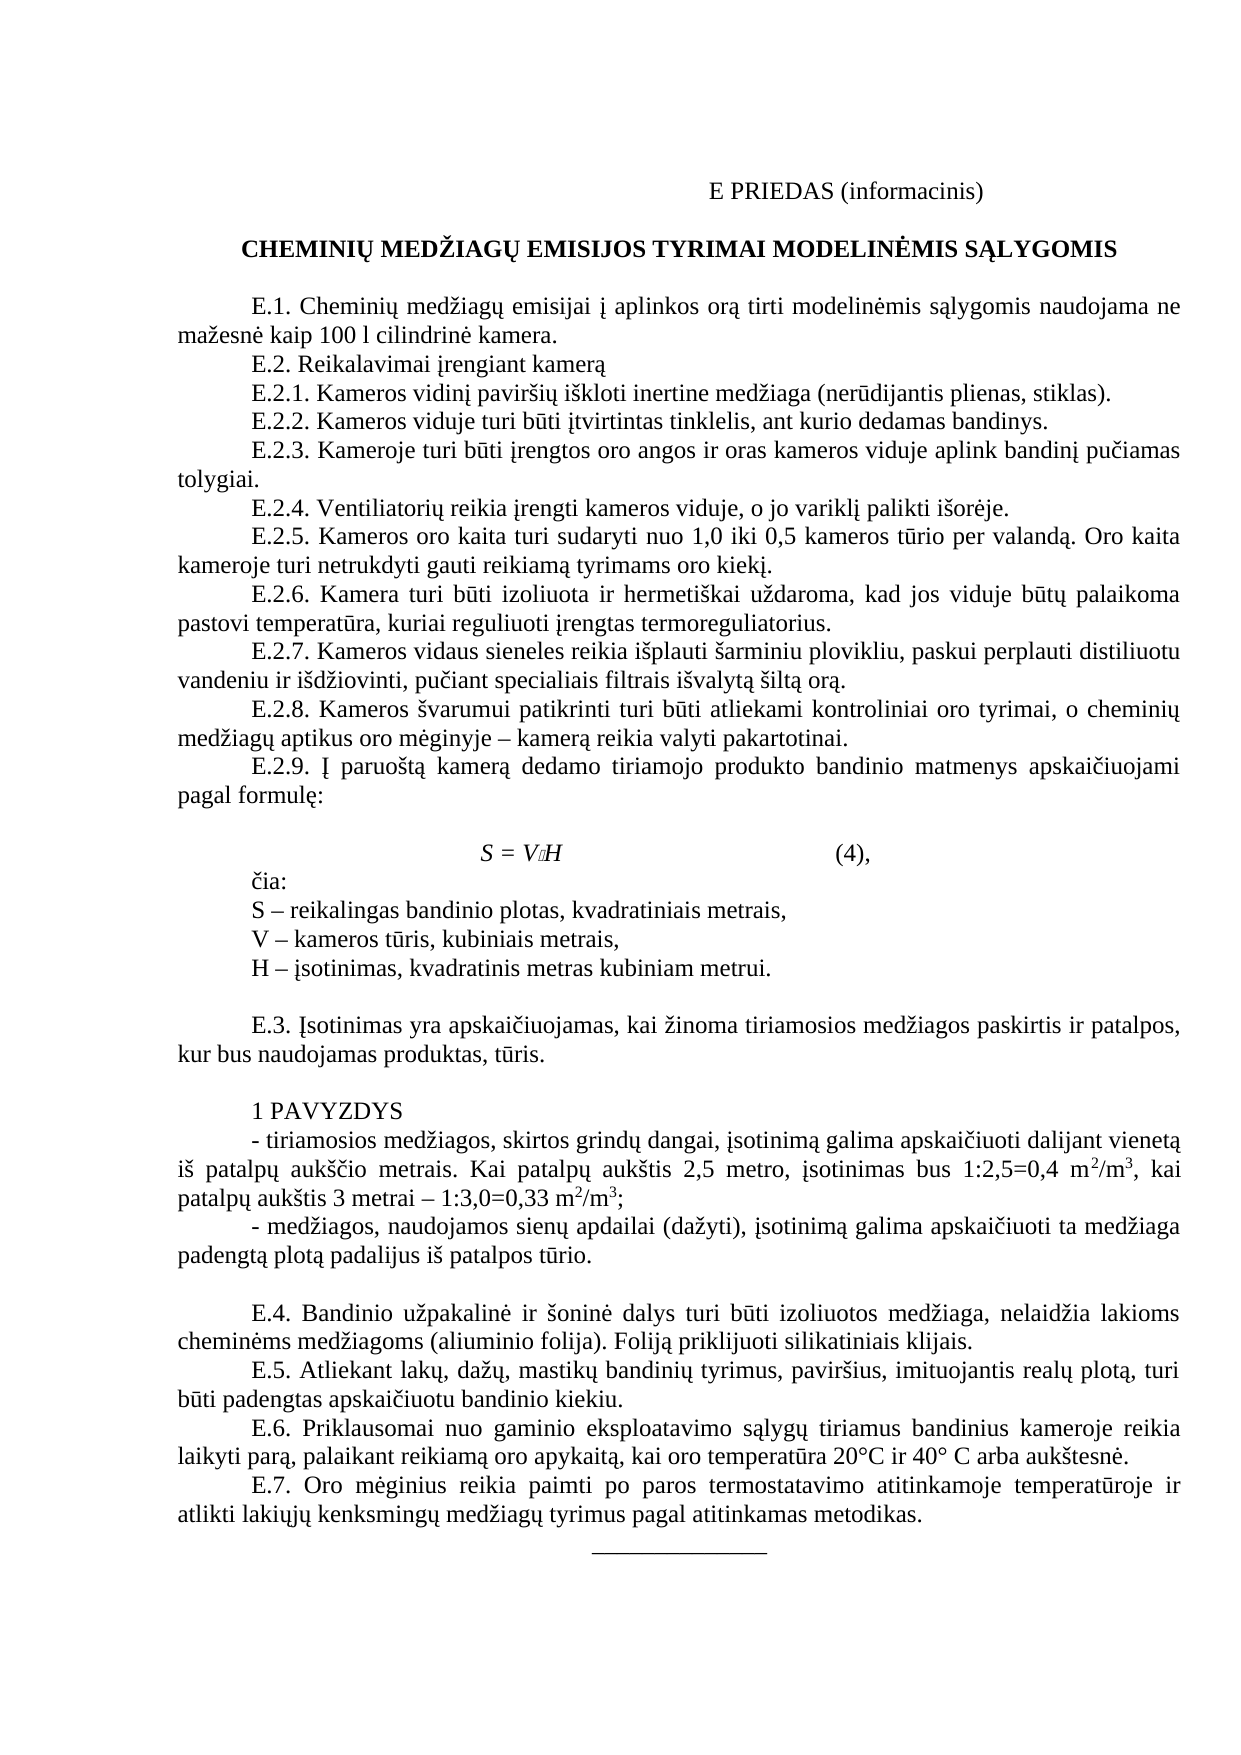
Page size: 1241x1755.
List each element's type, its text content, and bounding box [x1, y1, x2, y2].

text E.2.6. Kamera turi būti izoliuota ir hermetiškai uždaroma, kad jos viduje būtų palaikoma pastovi temperatūra, kuriai reguliuoti įrengtas termoreguliatorius. [177, 579, 1181, 636]
text E.2.8. Kameros švarumui patikrinti turi būti atliekami kontroliniai oro tyrimai, o cheminių medžiagų aptikus oro mėginyje – kamerą reikia valyti pakartotinai. [177, 694, 1181, 751]
text E.2.4. Ventiliatorių reikia įrengti kameros viduje, o jo variklį palikti išorėje. [177, 493, 1181, 521]
text E.6. Priklausomai nuo gaminio eksploatavimo sąlygų tiriamus bandinius kameroje reikia laikyti parą, palaikant reikiamą oro apykaitą, kai oro temperatūra 20°C ir 40° C arba aukštesnė. [177, 1413, 1181, 1470]
text E.7. Oro mėginius reikia paimti po paros termostatavimo atitinkamoje temperatūroje ir atlikti lakiųjų kenksmingų medžiagų tyrimus pagal atitinkamas metodikas. [177, 1470, 1181, 1528]
text E.2.1. Kameros vidinį paviršių iškloti inertine medžiaga (nerūdijantis plienas, stiklas). [177, 378, 1181, 406]
text S – reikalingas bandinio plotas, kvadratiniais metrais, [177, 895, 1181, 924]
text S = VH (4), [177, 838, 1181, 866]
text čia: [177, 866, 1181, 895]
text E.2.9. Į paruoštą kamerą dedamo tiriamojo produkto bandinio matmenys apskaičiuojami pagal formulę: [177, 751, 1181, 809]
text E.2.5. Kameros oro kaita turi sudaryti nuo 1,0 iki 0,5 kameros tūrio per valandą. Oro kaita kameroje turi netrukdyti gauti reikiamą tyrimams oro kiekį. [177, 521, 1181, 579]
text H – įsotinimas, kvadratinis metras kubiniam metrui. [177, 953, 1181, 981]
text E.2.7. Kameros vidaus sieneles reikia išplauti šarminiu plovikliu, paskui perplauti distiliuotu vandeniu ir išdžiovinti, pučiant specialiais filtrais išvalytą šiltą orą. [177, 636, 1181, 694]
text - medžiagos, naudojamos sienų apdailai (dažyti), įsotinimą galima apskaičiuoti ta medžiaga padengtą plotą padalijus iš patalpos tūrio. [177, 1211, 1181, 1269]
text E.3. Įsotinimas yra apskaičiuojamas, kai žinoma tiriamosios medžiagos paskirtis ir patalpos, kur bus naudojamas produktas, tūris. [177, 1010, 1181, 1068]
text 1 PAVYZDYS [177, 1096, 1181, 1125]
text CHEMINIŲ MEDŽIAGŲ EMISIJOS TYRIMAI MODELINĖMIS SĄLYGOMIS [177, 234, 1181, 263]
text E PRIEDAS (informacinis) [177, 176, 1181, 205]
text V – kameros tūris, kubiniais metrais, [177, 924, 1181, 953]
text E.2.2. Kameros viduje turi būti įtvirtintas tinklelis, ant kurio dedamas bandinys. [177, 406, 1181, 435]
text E.5. Atliekant lakų, dažų, mastikų bandinių tyrimus, paviršius, imituojantis realų plotą, turi būti padengtas apskaičiuotu bandinio kiekiu. [177, 1355, 1181, 1413]
text E.2. Reikalavimai įrengiant kamerą [177, 349, 1181, 378]
text E.2.3. Kameroje turi būti įrengtos oro angos ir oras kameros viduje aplink bandinį pučiamas tolygiai. [177, 435, 1181, 493]
text - tiriamosios medžiagos, skirtos grindų dangai, įsotinimą galima apskaičiuoti dalijant vienetą iš patalpų aukščio metrais. Kai patalpų aukštis 2,5 metro, įsotinimas bus 1:2,5=0,4 m2/m3, kai patalpų aukštis 3 metrai – 1:3,0=0,33 m2/m3; [177, 1125, 1181, 1211]
text E.1. Cheminių medžiagų emisijai į aplinkos orą tirti modelinėmis sąlygomis naudojama ne mažesnė kaip 100 l cilindrinė kamera. [177, 291, 1181, 349]
text E.4. Bandinio užpakalinė ir šoninė dalys turi būti izoliuotos medžiaga, nelaidžia lakioms cheminėms medžiagoms (aliuminio folija). Foliją priklijuoti silikatiniais klijais. [177, 1298, 1181, 1355]
text ______________ [177, 1528, 1181, 1556]
